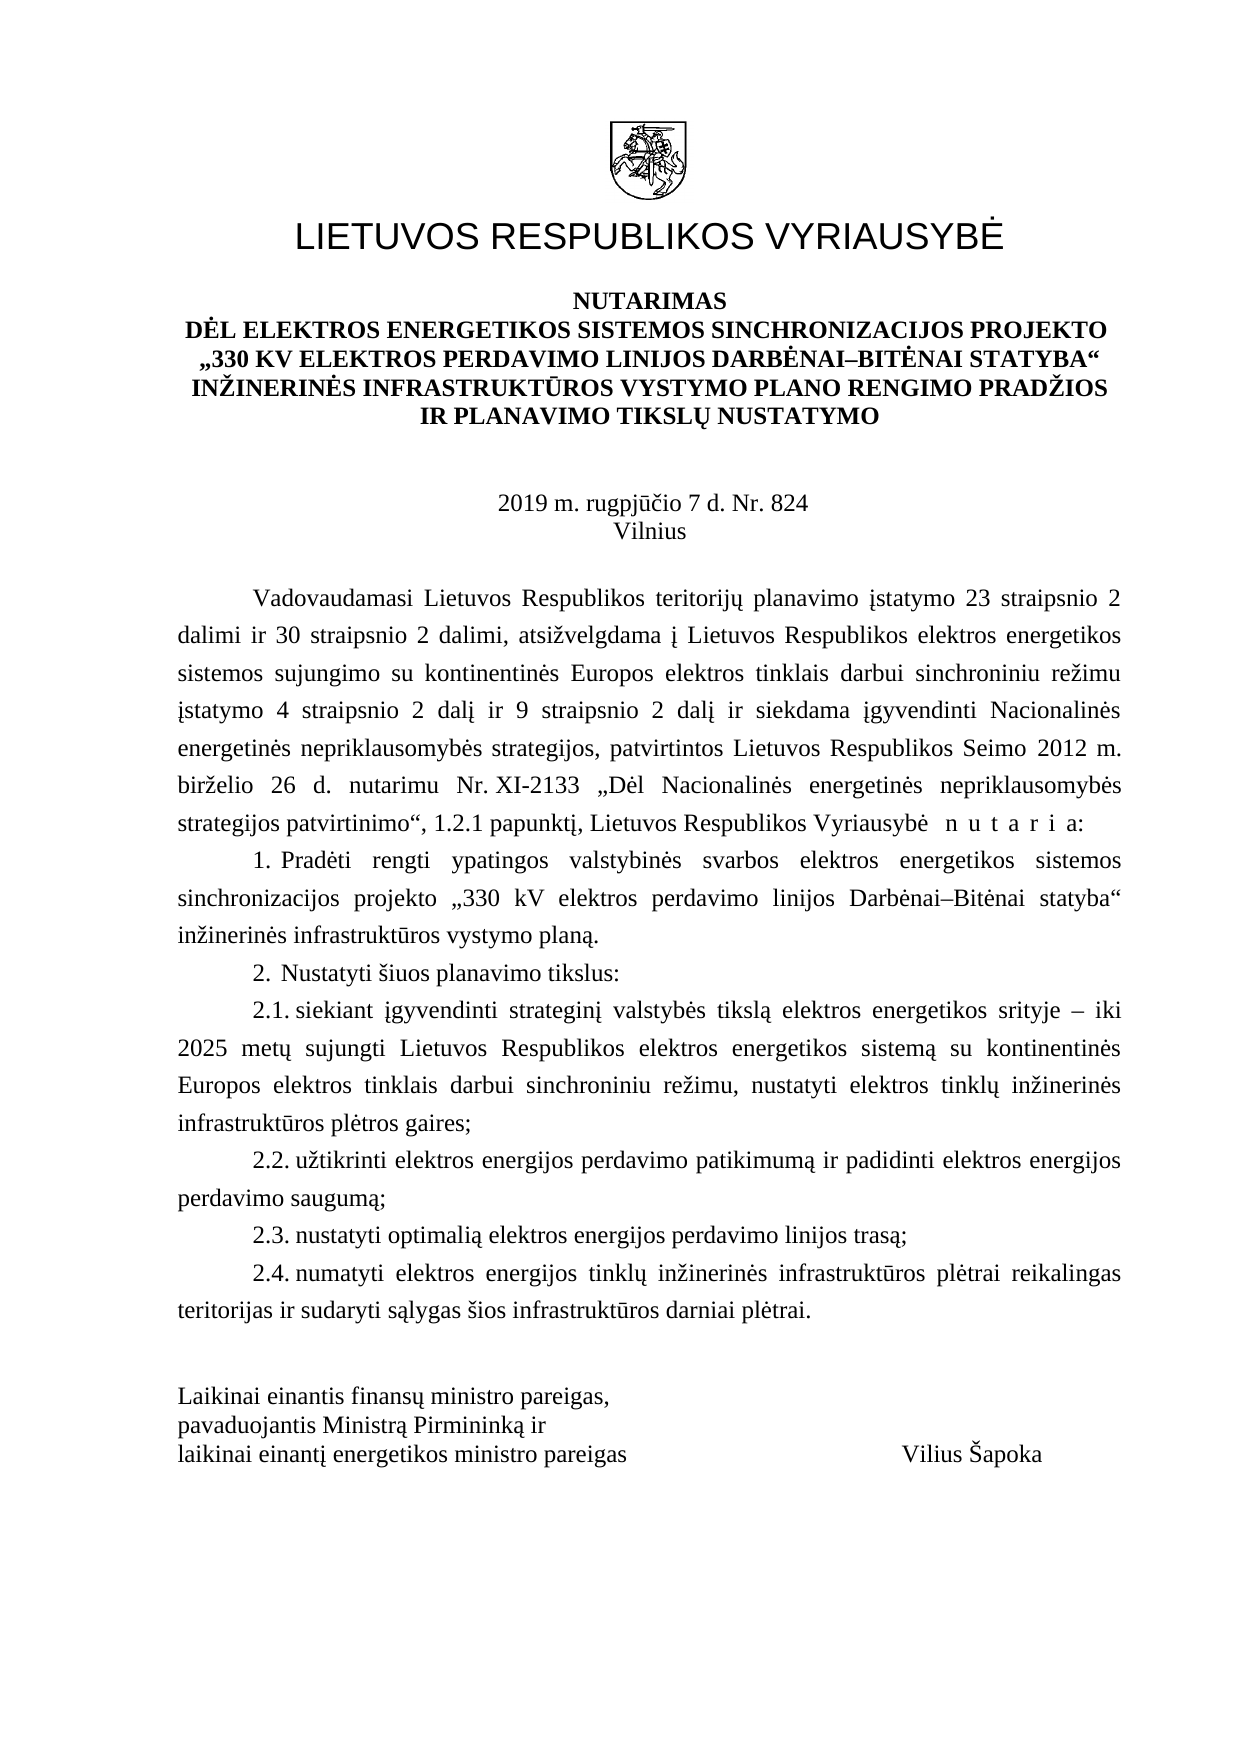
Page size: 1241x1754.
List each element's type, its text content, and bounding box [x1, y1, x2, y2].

text „330 kV elektros perdavimo linijos DARBĖNAI–BITĖNAI STATYBA“ [177, 344, 1122, 373]
text DĖL Elektros energetikos sistemos SINCHRONIZACIJOS projekto [177, 315, 1122, 344]
text Laikinai einantis finansų ministro pareigas, [177, 1381, 1122, 1410]
text 2.4. numatyti elektros energijos tinklų inžinerinės infrastruktūros plėtrai reikalingas teritorijas ir sudaryti sąlygas šios infrastruktūros darniai plėtrai. [177, 1249, 1122, 1324]
text 2.1. siekiant įgyvendinti strateginį valstybės tikslą elektros energetikos srityje – iki 2025 metų sujungti Lietuvos Respublikos elektros energetikos sistemą su kontinentinės Europos elektros tinklais darbui sinchroniniu režimu, nustatyti elektros tinklų inžinerinės infrastruktūros plėtros gaires; [177, 986, 1122, 1136]
text Vadovaudamasi Lietuvos Respublikos teritorijų planavimo įstatymo 23 straipsnio 2 dalimi ir 30 straipsnio 2 dalimi, atsižvelgdama į Lietuvos Respublikos elektros energetikos sistemos sujungimo su kontinentinės Europos elektros tinklais darbui sinchroniniu režimu įstatymo 4 straipsnio 2 dalį ir 9 straipsnio 2 dalį ir siekdama įgyvendinti Nacionalinės energetinės nepriklausomybės strategijos, patvirtintos Lietuvos Respublikos Seimo 2012 m. birželio 26 d. nutarimu Nr. XI-2133 „Dėl Nacionalinės energetinės nepriklausomybės strategijos patvirtinimo“, 1.2.1 papunktį, Lietuvos Respublikos Vyriausybė nutaria: [177, 574, 1122, 836]
text 2. Nustatyti šiuos planavimo tikslus: [177, 949, 1122, 986]
text 2.3. nustatyti optimalią elektros energijos perdavimo linijos trasą; [177, 1211, 1122, 1249]
text Lietuvos Respublikos Vyriausybė [177, 214, 1122, 258]
text 1. Pradėti rengti ypatingos valstybinės svarbos elektros energetikos sistemos sinchronizacijos projekto „330 kV elektros perdavimo linijos Darbėnai–Bitėnai statyba“ inžinerinės infrastruktūros vystymo planą. [177, 836, 1122, 949]
text Vilnius [177, 516, 1122, 545]
text laikinai einantį energetikos ministro pareigas Vilius Šapoka [177, 1439, 1122, 1468]
text nutarimas [177, 286, 1122, 315]
text inžinerinės infrastruktūros vystymo PLANo rengimo PRADŽIOS ir planavimo tikslų nustatymo [177, 373, 1122, 430]
text 2.2. užtikrinti elektros energijos perdavimo patikimumą ir padidinti elektros energijos perdavimo saugumą; [177, 1136, 1122, 1211]
text pavaduojantis Ministrą Pirmininką ir [177, 1410, 1122, 1439]
text 2019 m. rugpjūčio 7 d. Nr. 824 [177, 488, 1122, 516]
